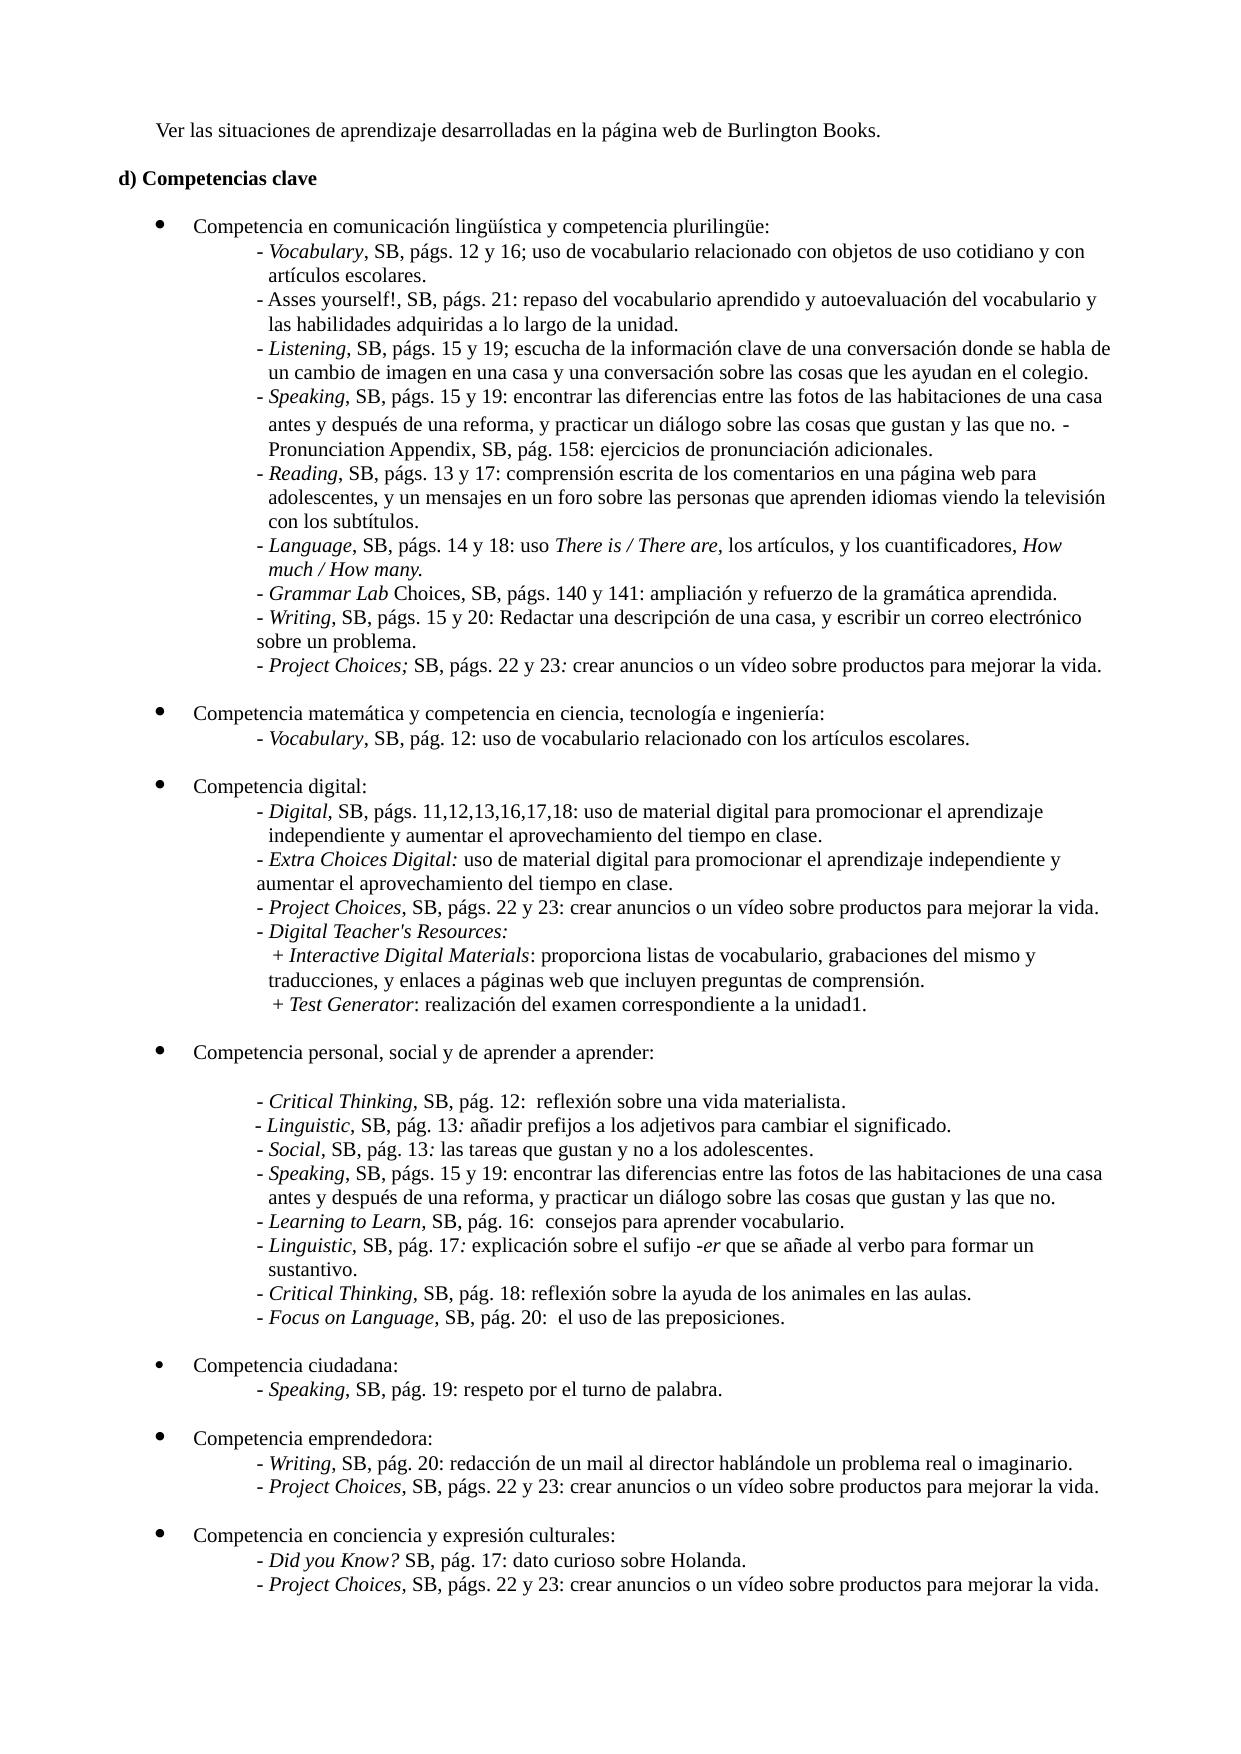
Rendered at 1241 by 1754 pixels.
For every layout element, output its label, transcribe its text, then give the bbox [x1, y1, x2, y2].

text - Writing, SB, pág. 20: redacción de un mail al director hablándole un problema real o imaginario. [256, 1450, 1122, 1474]
text - Reading, SB, págs. 13 y 17: comprensión escrita de los comentarios en una página web para adolescentes, y un mensajes en un foro sobre las personas que aprenden idiomas viendo la televisión con los subtítulos. [256, 461, 1122, 533]
text - Grammar Lab Choices, SB, págs. 140 y 141: ampliación y refuerzo de la gramática aprendida. [256, 581, 1122, 605]
list - Project Choices, SB, págs. 22 y 23: crear anuncios o un vídeo sobre productos para mejorar la vida. [256, 1474, 1122, 1498]
list Competencia emprendedora: [156, 1426, 1122, 1450]
text + Test Generator: realización del examen correspondiente a la unidad1. [256, 992, 1122, 1016]
text - Speaking, SB, pág. 19: respeto por el turno de palabra. [256, 1377, 1122, 1401]
list - Project Choices, SB, págs. 22 y 23: crear anuncios o un vídeo sobre productos para mejorar la vida. [256, 895, 1122, 919]
list Competencia en comunicación lingüística y competencia plurilingüe: [156, 214, 1122, 239]
list Competencia digital: [156, 774, 1122, 799]
list Competencia personal, social y de aprender a aprender: [156, 1040, 1122, 1064]
text Ver las situaciones de aprendizaje desarrolladas en la página web de Burlington Books. [155, 118, 1122, 142]
text - Focus on Language, SB, pág. 20: el uso de las preposiciones. [256, 1305, 1122, 1329]
text - Project Choices; SB, págs. 22 y 23: crear anuncios o un vídeo sobre productos para mejorar la vida. [256, 653, 1122, 677]
text - Asses yourself!, SB, págs. 21: repaso del vocabulario aprendido y autoevaluación del vocabulario y las habilidades adquiridas a lo largo de la unidad. [256, 287, 1122, 336]
list - Extra Choices Digital: uso de material digital para promocionar el aprendizaje independiente y aumentar el aprovechamiento del tiempo en clase. [256, 847, 1122, 895]
text - Critical Thinking, SB, pág. 12: reflexión sobre una vida materialista. [256, 1089, 1122, 1113]
text - Speaking, SB, págs. 15 y 19: encontrar las diferencias entre las fotos de las habitaciones de una casa antes y después de una reforma, y practicar un diálogo sobre las cosas que gustan y las que no. [256, 1161, 1122, 1209]
list Competencia matemática y competencia en ciencia, tecnología e ingeniería: [156, 701, 1122, 726]
list Competencia ciudadana: [156, 1353, 1122, 1377]
list Competencia en conciencia y expresión culturales: [156, 1523, 1122, 1547]
subtitle - Learning to Learn, SB, pág. 16: consejos para aprender vocabulario. [256, 1209, 1122, 1233]
text - Linguistic, SB, pág. 17: explicación sobre el sufijo -er que se añade al verbo para formar un sustantivo. [256, 1233, 1122, 1281]
text - Digital, SB, págs. 11,12,13,16,17,18: uso de material digital para promocionar el aprendizaje independiente y aumentar el aprovechamiento del tiempo en clase. [256, 799, 1122, 847]
text - Writing, SB, págs. 15 y 20: Redactar una descripción de una casa, y escribir un correo electrónico sobre un problema. [256, 605, 1122, 653]
text d) Competencias clave [118, 166, 1122, 190]
text - Vocabulary, SB, págs. 12 y 16; uso de vocabulario relacionado con objetos de uso cotidiano y con artículos escolares. [256, 239, 1122, 287]
text - Linguistic, SB, pág. 13: añadir prefijos a los adjetivos para cambiar el significado. [156, 1113, 1122, 1137]
text - Digital Teacher's Resources: [256, 919, 1122, 943]
text - Vocabulary, SB, pág. 12: uso de vocabulario relacionado con los artículos escolares. [256, 726, 1122, 750]
subtitle - Social, SB, pág. 13: las tareas que gustan y no a los adolescentes. [256, 1137, 1122, 1161]
list - Project Choices, SB, págs. 22 y 23: crear anuncios o un vídeo sobre productos para mejorar la vida. [256, 1572, 1122, 1596]
text - Language, SB, págs. 14 y 18: uso There is / There are, los artículos, y los cuantificadores, How much / How many. [256, 533, 1122, 581]
text - Critical Thinking, SB, pág. 18: reflexión sobre la ayuda de los animales en las aulas. [256, 1281, 1122, 1305]
text - Did you Know? SB, pág. 17: dato curioso sobre Holanda. [256, 1547, 1122, 1572]
text + Interactive Digital Materials: proporciona listas de vocabulario, grabaciones del mismo y traducciones, y enlaces a páginas web que incluyen preguntas de comprensión. [256, 943, 1122, 992]
text - Speaking, SB, págs. 15 y 19: encontrar las diferencias entre las fotos de las habitaciones de una casa antes y después de una reforma, y practicar un diálogo sobre las cosas que gustan y las que no. - Pronunciation Appendix, SB, pág. 158: ejercicios de pronunciación adicionales. [256, 384, 1122, 461]
text - Listening, SB, págs. 15 y 19; escucha de la información clave de una conversación donde se habla de un cambio de imagen en una casa y una conversación sobre las cosas que les ayudan en el colegio. [256, 336, 1122, 384]
